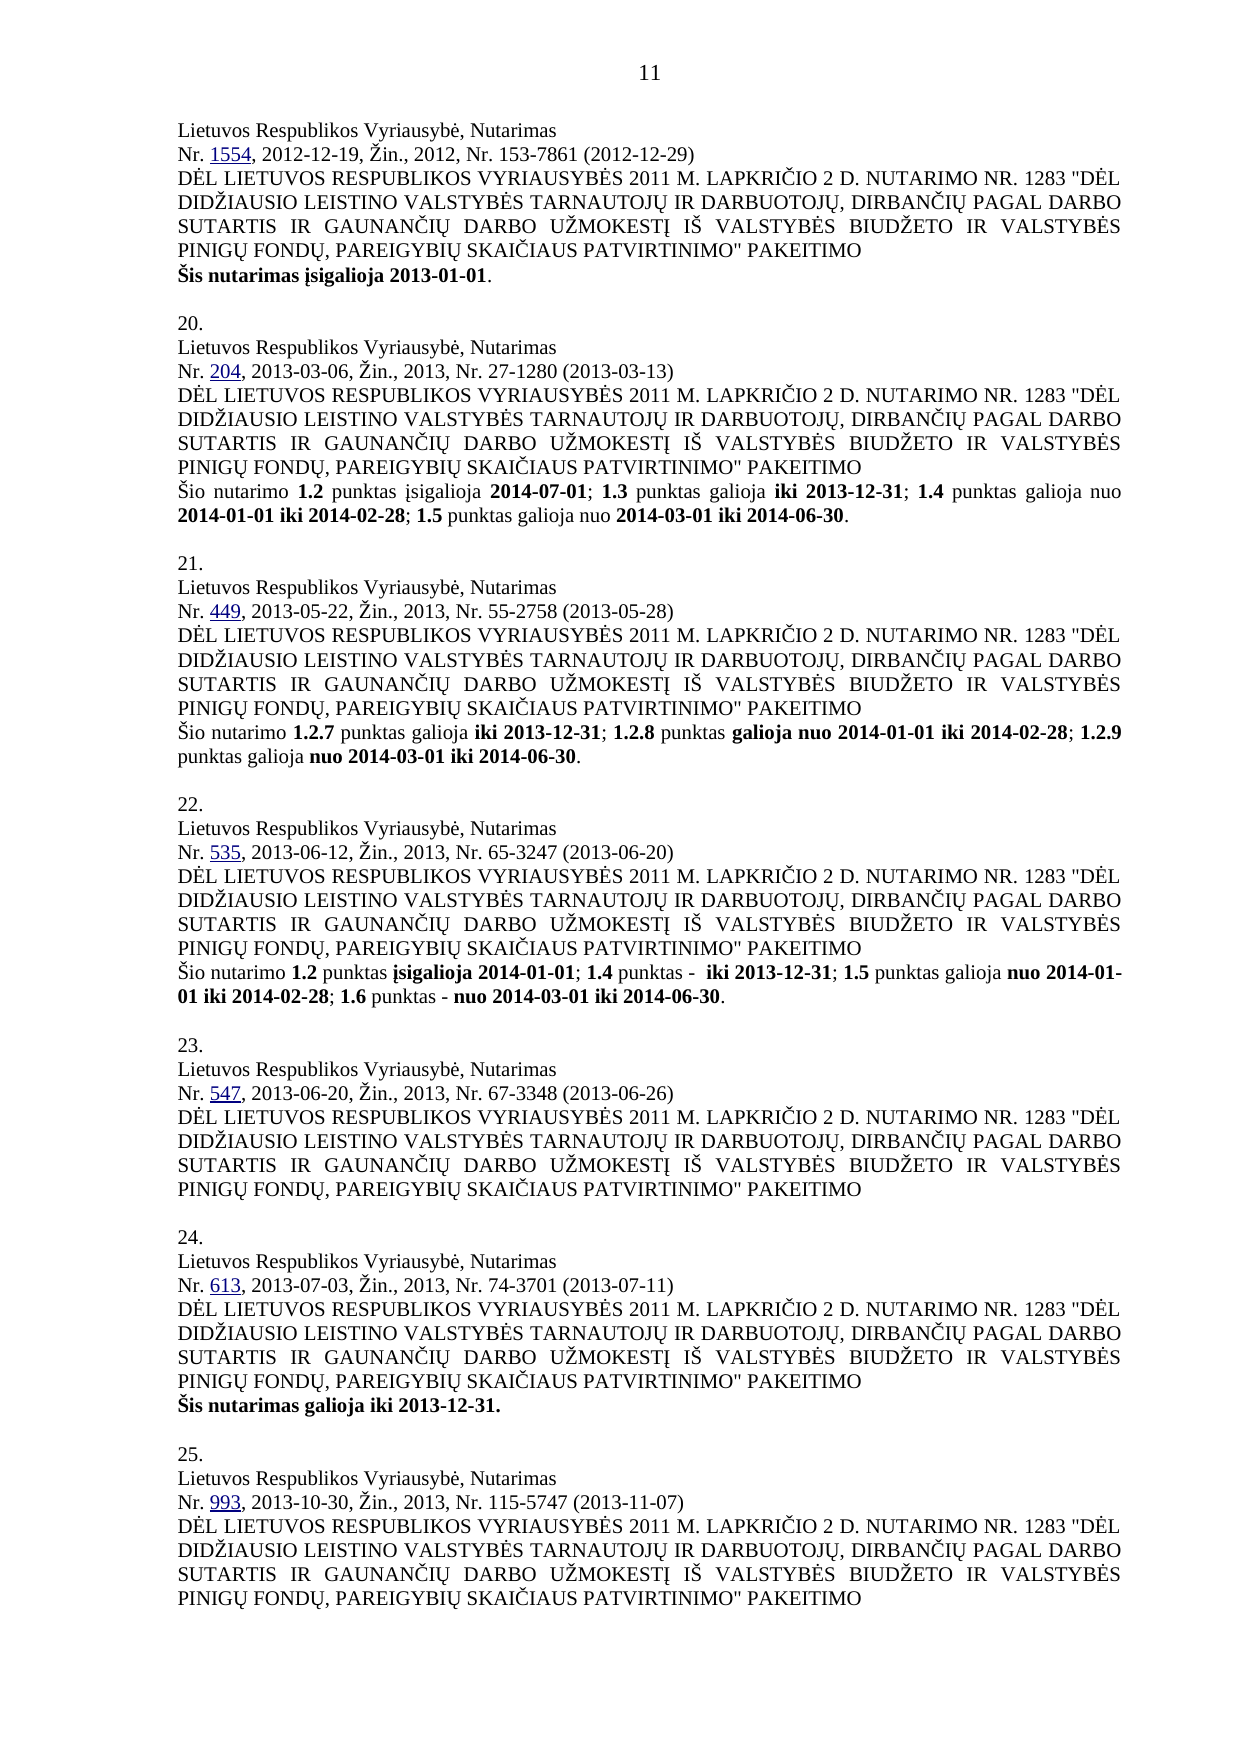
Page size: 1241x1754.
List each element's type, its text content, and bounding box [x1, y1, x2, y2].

text 20. [177, 311, 1122, 335]
text 25. [177, 1442, 1122, 1466]
text Šio nutarimo 1.2 punktas įsigalioja 2014-01-01; 1.4 punktas - iki 2013-12-31; 1.5 punktas galioja nuo 2014-01-01 iki 2014-02-28; 1.6 punktas - nuo 2014-03-01 iki 2014-06-30. [177, 960, 1122, 1008]
text 23. [177, 1032, 1122, 1057]
text Lietuvos Respublikos Vyriausybė, Nutarimas [177, 118, 1122, 142]
text 21. [177, 551, 1122, 575]
text DĖL LIETUVOS RESPUBLIKOS VYRIAUSYBĖS 2011 M. LAPKRIČIO 2 D. NUTARIMO NR. 1283 "DĖL DIDŽIAUSIO LEISTINO VALSTYBĖS TARNAUTOJŲ IR DARBUOTOJŲ, DIRBANČIŲ PAGAL DARBO SUTARTIS IR GAUNANČIŲ DARBO UŽMOKESTĮ IŠ VALSTYBĖS BIUDŽETO IR VALSTYBĖS PINIGŲ FONDŲ, PAREIGYBIŲ SKAIČIAUS PATVIRTINIMO" PAKEITIMO [177, 1297, 1122, 1393]
text DĖL LIETUVOS RESPUBLIKOS VYRIAUSYBĖS 2011 M. LAPKRIČIO 2 D. NUTARIMO NR. 1283 "DĖL DIDŽIAUSIO LEISTINO VALSTYBĖS TARNAUTOJŲ IR DARBUOTOJŲ, DIRBANČIŲ PAGAL DARBO SUTARTIS IR GAUNANČIŲ DARBO UŽMOKESTĮ IŠ VALSTYBĖS BIUDŽETO IR VALSTYBĖS PINIGŲ FONDŲ, PAREIGYBIŲ SKAIČIAUS PATVIRTINIMO" PAKEITIMO [177, 623, 1122, 720]
text DĖL LIETUVOS RESPUBLIKOS VYRIAUSYBĖS 2011 M. LAPKRIČIO 2 D. NUTARIMO NR. 1283 "DĖL DIDŽIAUSIO LEISTINO VALSTYBĖS TARNAUTOJŲ IR DARBUOTOJŲ, DIRBANČIŲ PAGAL DARBO SUTARTIS IR GAUNANČIŲ DARBO UŽMOKESTĮ IŠ VALSTYBĖS BIUDŽETO IR VALSTYBĖS PINIGŲ FONDŲ, PAREIGYBIŲ SKAIČIAUS PATVIRTINIMO" PAKEITIMO [177, 1514, 1122, 1610]
text Lietuvos Respublikos Vyriausybė, Nutarimas [177, 1466, 1122, 1490]
text Nr. 1554, 2012-12-19, Žin., 2012, Nr. 153-7861 (2012-12-29) [177, 142, 1122, 166]
text 24. [177, 1225, 1122, 1249]
text Nr. 613, 2013-07-03, Žin., 2013, Nr. 74-3701 (2013-07-11) [177, 1273, 1122, 1297]
text Nr. 204, 2013-03-06, Žin., 2013, Nr. 27-1280 (2013-03-13) [177, 359, 1122, 383]
text Lietuvos Respublikos Vyriausybė, Nutarimas [177, 575, 1122, 599]
text Šis nutarimas galioja iki 2013-12-31. [177, 1393, 1122, 1417]
text Lietuvos Respublikos Vyriausybė, Nutarimas [177, 335, 1122, 359]
text Lietuvos Respublikos Vyriausybė, Nutarimas [177, 816, 1122, 840]
text DĖL LIETUVOS RESPUBLIKOS VYRIAUSYBĖS 2011 M. LAPKRIČIO 2 D. NUTARIMO NR. 1283 "DĖL DIDŽIAUSIO LEISTINO VALSTYBĖS TARNAUTOJŲ IR DARBUOTOJŲ, DIRBANČIŲ PAGAL DARBO SUTARTIS IR GAUNANČIŲ DARBO UŽMOKESTĮ IŠ VALSTYBĖS BIUDŽETO IR VALSTYBĖS PINIGŲ FONDŲ, PAREIGYBIŲ SKAIČIAUS PATVIRTINIMO" PAKEITIMO [177, 383, 1122, 479]
text 22. [177, 792, 1122, 816]
text Nr. 535, 2013-06-12, Žin., 2013, Nr. 65-3247 (2013-06-20) [177, 840, 1122, 864]
text DĖL LIETUVOS RESPUBLIKOS VYRIAUSYBĖS 2011 M. LAPKRIČIO 2 D. NUTARIMO NR. 1283 "DĖL DIDŽIAUSIO LEISTINO VALSTYBĖS TARNAUTOJŲ IR DARBUOTOJŲ, DIRBANČIŲ PAGAL DARBO SUTARTIS IR GAUNANČIŲ DARBO UŽMOKESTĮ IŠ VALSTYBĖS BIUDŽETO IR VALSTYBĖS PINIGŲ FONDŲ, PAREIGYBIŲ SKAIČIAUS PATVIRTINIMO" PAKEITIMO [177, 864, 1122, 960]
text Nr. 449, 2013-05-22, Žin., 2013, Nr. 55-2758 (2013-05-28) [177, 599, 1122, 623]
text Šis nutarimas įsigalioja 2013-01-01. [177, 262, 1122, 287]
text Nr. 993, 2013-10-30, Žin., 2013, Nr. 115-5747 (2013-11-07) [177, 1490, 1122, 1514]
text Lietuvos Respublikos Vyriausybė, Nutarimas [177, 1057, 1122, 1081]
text Šio nutarimo 1.2 punktas įsigalioja 2014-07-01; 1.3 punktas galioja iki 2013-12-31; 1.4 punktas galioja nuo 2014-01-01 iki 2014-02-28; 1.5 punktas galioja nuo 2014-03-01 iki 2014-06-30. [177, 479, 1122, 527]
text DĖL LIETUVOS RESPUBLIKOS VYRIAUSYBĖS 2011 M. LAPKRIČIO 2 D. NUTARIMO NR. 1283 "DĖL DIDŽIAUSIO LEISTINO VALSTYBĖS TARNAUTOJŲ IR DARBUOTOJŲ, DIRBANČIŲ PAGAL DARBO SUTARTIS IR GAUNANČIŲ DARBO UŽMOKESTĮ IŠ VALSTYBĖS BIUDŽETO IR VALSTYBĖS PINIGŲ FONDŲ, PAREIGYBIŲ SKAIČIAUS PATVIRTINIMO" PAKEITIMO [177, 1105, 1122, 1201]
text DĖL LIETUVOS RESPUBLIKOS VYRIAUSYBĖS 2011 M. LAPKRIČIO 2 D. NUTARIMO NR. 1283 "DĖL DIDŽIAUSIO LEISTINO VALSTYBĖS TARNAUTOJŲ IR DARBUOTOJŲ, DIRBANČIŲ PAGAL DARBO SUTARTIS IR GAUNANČIŲ DARBO UŽMOKESTĮ IŠ VALSTYBĖS BIUDŽETO IR VALSTYBĖS PINIGŲ FONDŲ, PAREIGYBIŲ SKAIČIAUS PATVIRTINIMO" PAKEITIMO [177, 166, 1122, 262]
text Lietuvos Respublikos Vyriausybė, Nutarimas [177, 1249, 1122, 1273]
text Nr. 547, 2013-06-20, Žin., 2013, Nr. 67-3348 (2013-06-26) [177, 1081, 1122, 1105]
text Šio nutarimo 1.2.7 punktas galioja iki 2013-12-31; 1.2.8 punktas galioja nuo 2014-01-01 iki 2014-02-28; 1.2.9 punktas galioja nuo 2014-03-01 iki 2014-06-30. [177, 720, 1122, 768]
